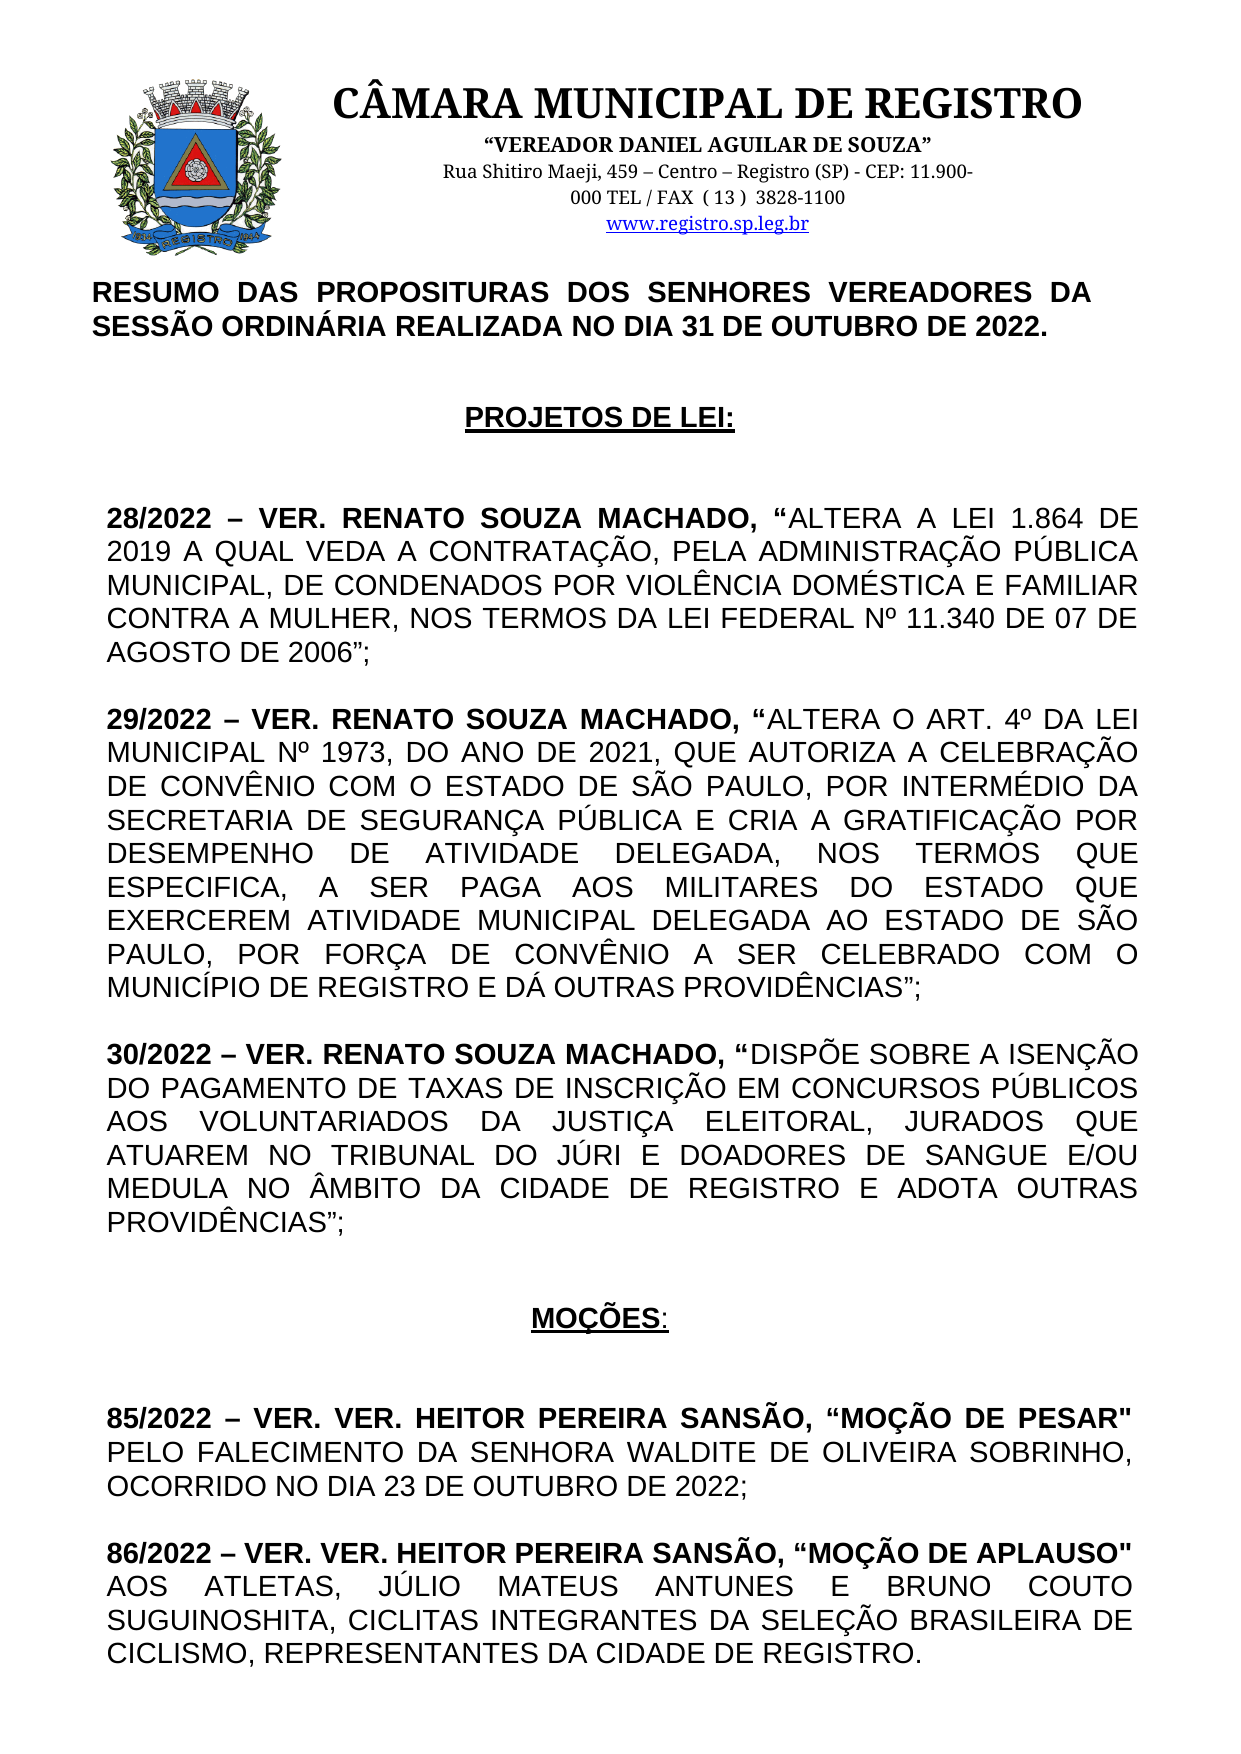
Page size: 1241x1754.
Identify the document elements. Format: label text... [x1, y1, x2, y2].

text 85/2022 – Ver. Ver. Heitor Pereira Sansão, “Moção de Pesar" pelo falecimento da Senhora Waldite de Oliveira Sobrinho, ocorrido no dia 23 de Outubro de 2022; [106, 1401, 1134, 1502]
subtitle 30/2022 – Ver. renato souza machado, “Dispõe sobre a isenção do pagamento de taxas de inscrição em concursos públicos aos voluntariados da Justiça Eleitoral, jurados que atuarem no Tribunal do Júri e doadores de sangue e/ou medula no âmbito da Cidade de Registro e adota outras providências”; [106, 1037, 1139, 1238]
subtitle 29/2022 – Ver. renato souza machado, “Altera o Art. 4º da Lei Municipal nº 1973, do ano de 2021, que autoriza a celebração de convênio com o estado de São Paulo, por intermédio da Secretaria de Segurança Pública e cria a gratificação por desempenho de atividade delegada, nos termos que especifica, a ser paga aos militares do Estado que exercerem atividade municipal delegada ao Estado de São Paulo, por força de convênio a ser celebrado com o município de Registro e dá outras providências”; [106, 702, 1139, 1004]
text 86/2022 – Ver. Ver. Heitor Pereira Sansão, “Moção de Aplauso" aos atletas, Júlio Mateus Antunes e Bruno Couto Suguinoshita, ciclitas integrantes da Seleção Brasileira de Ciclismo, representantes da cidade de Registro. [106, 1536, 1134, 1670]
subtitle RESUMO DAS PROPOSITURAS DOS SENHORES VEREADORES DA SESSÃO ORDINÁRIA REALIZADA NO DIA 31 DE OUTUBRO DE 2022. [92, 275, 1093, 342]
subtitle MOÇÕES: [106, 1301, 1093, 1334]
picture [106, 73, 286, 261]
subtitle 28/2022 – Ver. renato souza machado, “Altera a Lei 1.864 de 2019 a qual Veda a contratação, pela administração pública municipal, de condenados por violência doméstica e familiar contra a mulher, nos termos da Lei Federal nº 11.340 de 07 de agosto de 2006”; [106, 501, 1139, 668]
subtitle PROJETOS DE LEI: [106, 400, 1093, 433]
